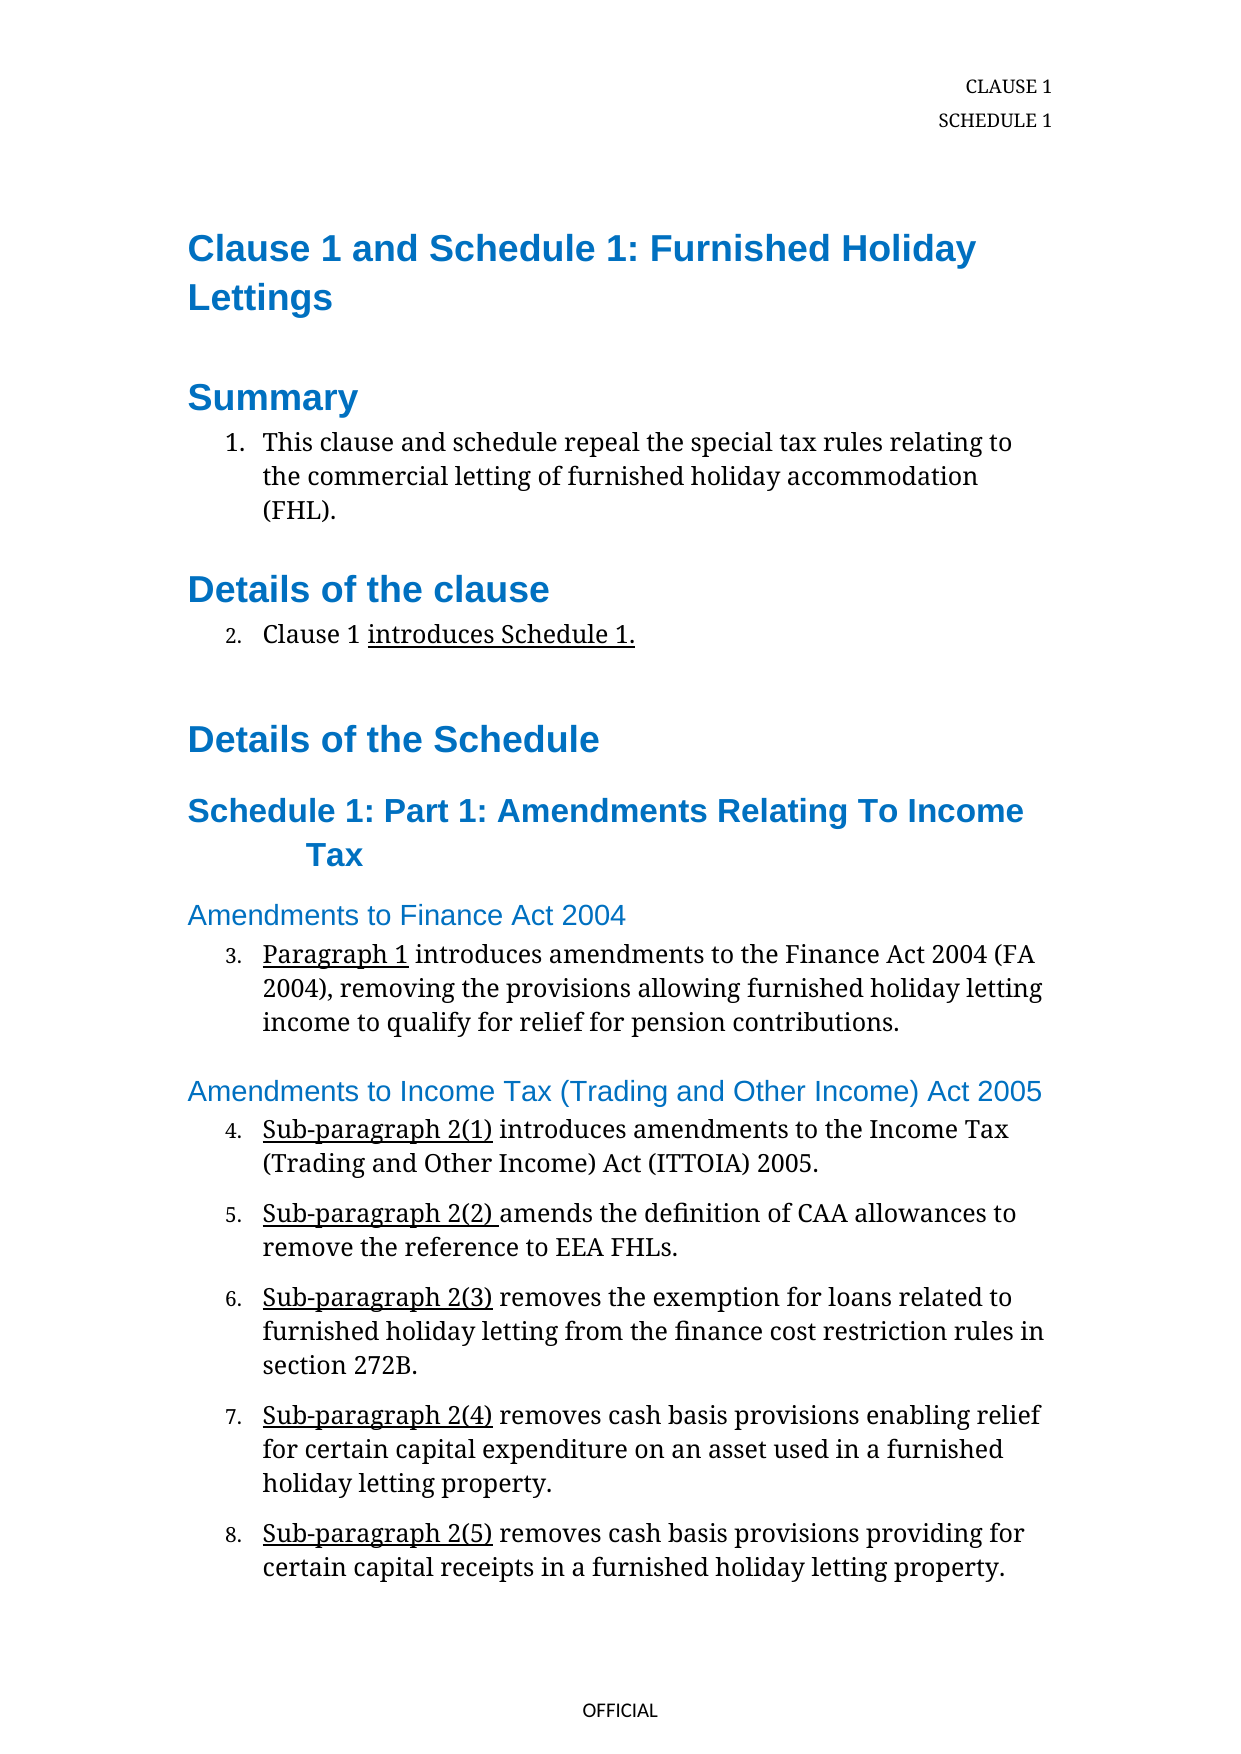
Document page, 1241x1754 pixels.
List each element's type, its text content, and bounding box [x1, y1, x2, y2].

list Sub-paragraph 2(2) amends the definition of CAA allowances to remove the reference to EEA FHLs. [225, 1196, 1053, 1264]
subtitle Schedule 1: Part 1: Amendments Relating To Income Tax [187, 791, 1053, 874]
subtitle Summary [187, 375, 1053, 418]
list Paragraph 1 introduces amendments to the Finance Act 2004 (FA 2004), removing the provisions allowing furnished holiday letting income to qualify for relief for pension contributions. [225, 937, 1053, 1039]
subtitle Details of the Schedule [187, 717, 1053, 760]
subtitle Amendments to Finance Act 2004 [187, 898, 1053, 932]
list Sub-paragraph 2(5) removes cash basis provisions providing for certain capital receipts in a furnished holiday letting property. [225, 1515, 1053, 1583]
list This clause and schedule repeal the special tax rules relating to the commercial letting of furnished holiday accommodation (FHL). [225, 425, 1053, 527]
list Clause 1 introduces Schedule 1. [225, 617, 1053, 651]
list Sub-paragraph 2(1) introduces amendments to the Income Tax (Trading and Other Income) Act (ITTOIA) 2005. [225, 1112, 1053, 1180]
subtitle Clause 1 and Schedule 1: Furnished Holiday Lettings [187, 226, 1053, 319]
subtitle Amendments to Income Tax (Trading and Other Income) Act 2005 [187, 1073, 1053, 1107]
list Sub-paragraph 2(4) removes cash basis provisions enabling relief for certain capital expenditure on an asset used in a furnished holiday letting property. [225, 1397, 1053, 1499]
subtitle Details of the clause [187, 567, 1053, 611]
list Sub-paragraph 2(3) removes the exemption for loans related to furnished holiday letting from the finance cost restriction rules in section 272B. [225, 1279, 1053, 1382]
